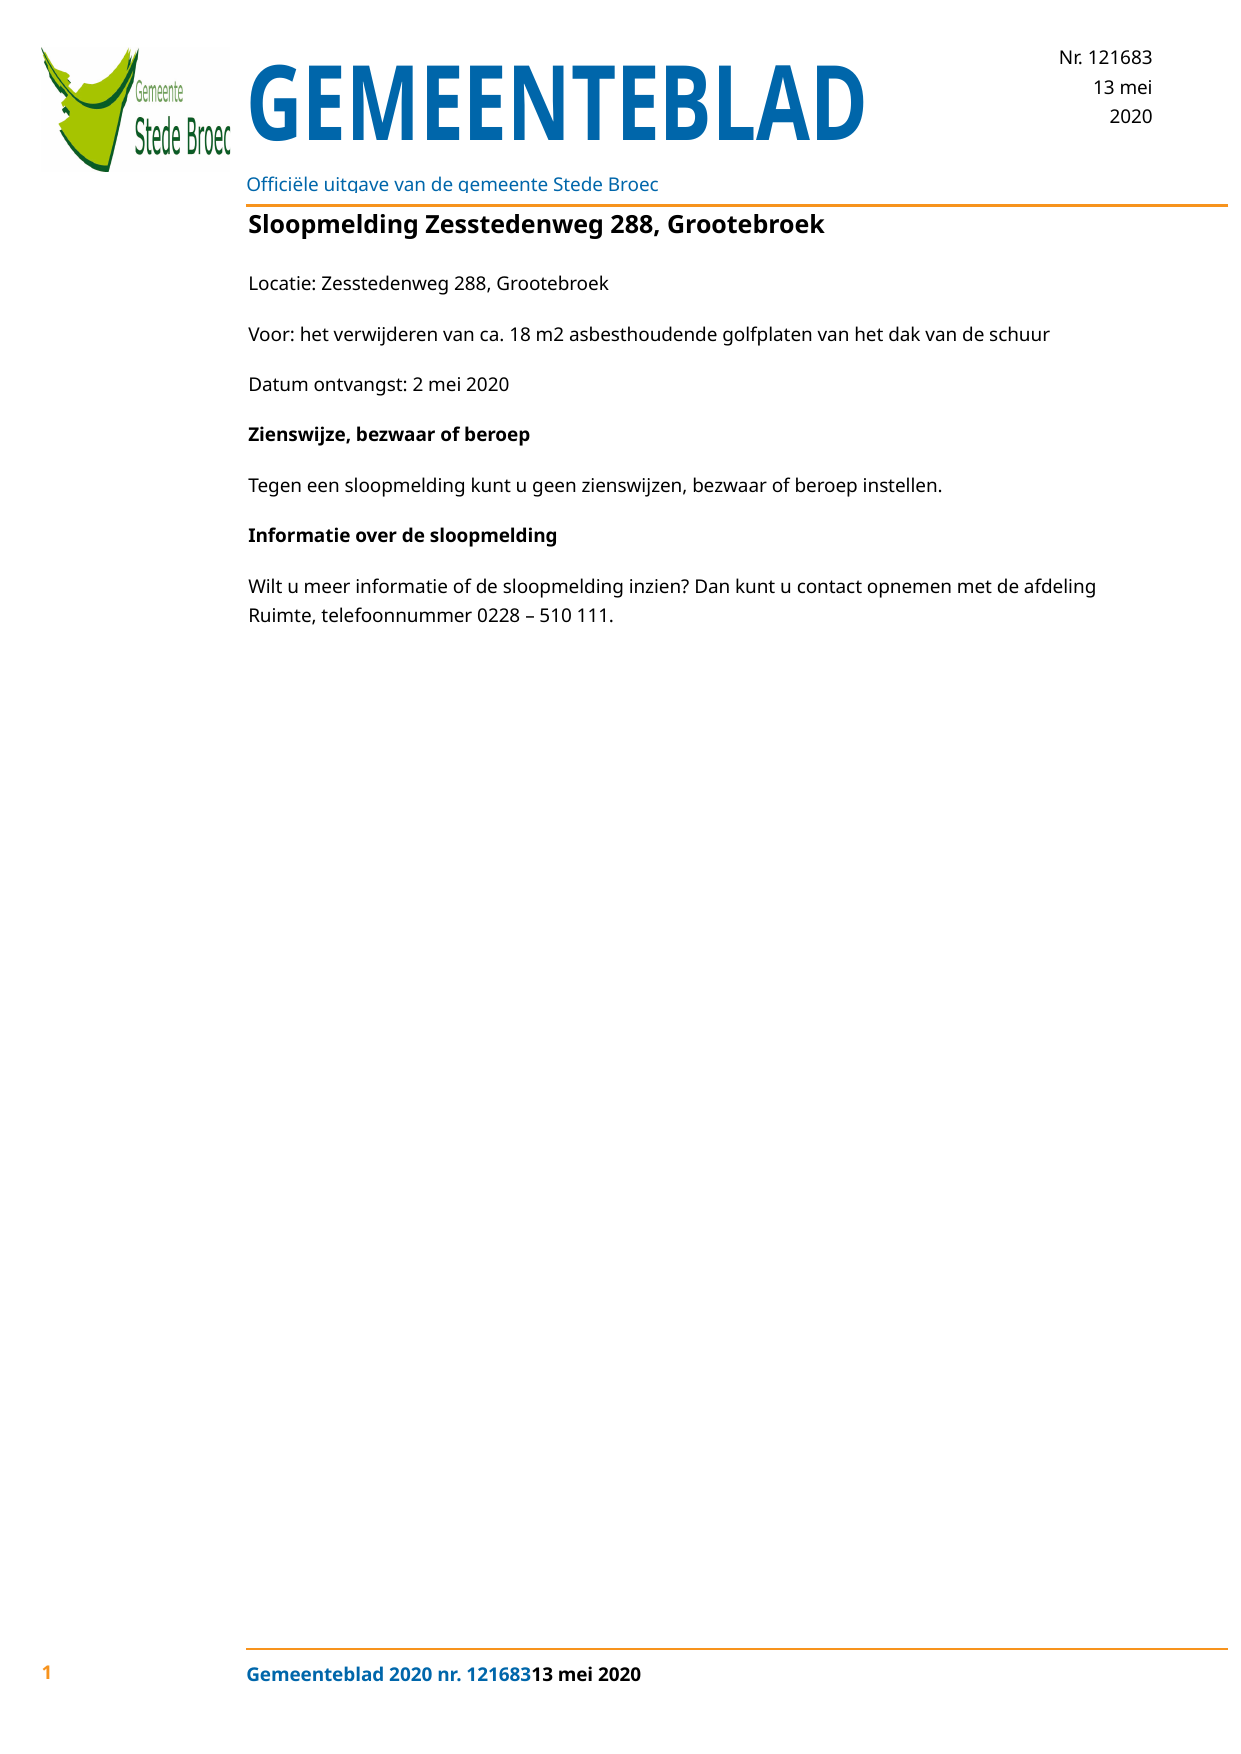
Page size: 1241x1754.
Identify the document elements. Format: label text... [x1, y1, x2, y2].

picture [41, 47, 231, 172]
text Tegen een sloopmelding kunt u geen zienswijzen, bezwaar of beroep instellen. [248, 472, 1152, 498]
text Wilt u meer informatie of de sloopmelding inzien? Dan kunt u contact opnemen met de afdeling Ruimte, telefoonnummer 0228 – 510 111. [248, 573, 1152, 628]
text Datum ontvangst: 2 mei 2020 [248, 371, 1152, 397]
text Voor: het verwijderen van ca. 18 m2 asbesthoudende golfplaten van het dak van de schuur [248, 321, 1152, 346]
text Informatie over de sloopmelding [248, 522, 1152, 548]
text Sloopmelding Zesstedenweg 288, Grootebroek [248, 207, 1152, 241]
text Locatie: Zesstedenweg 288, Grootebroek [248, 270, 1152, 296]
text Zienswijze, bezwaar of beroep [248, 422, 1152, 447]
